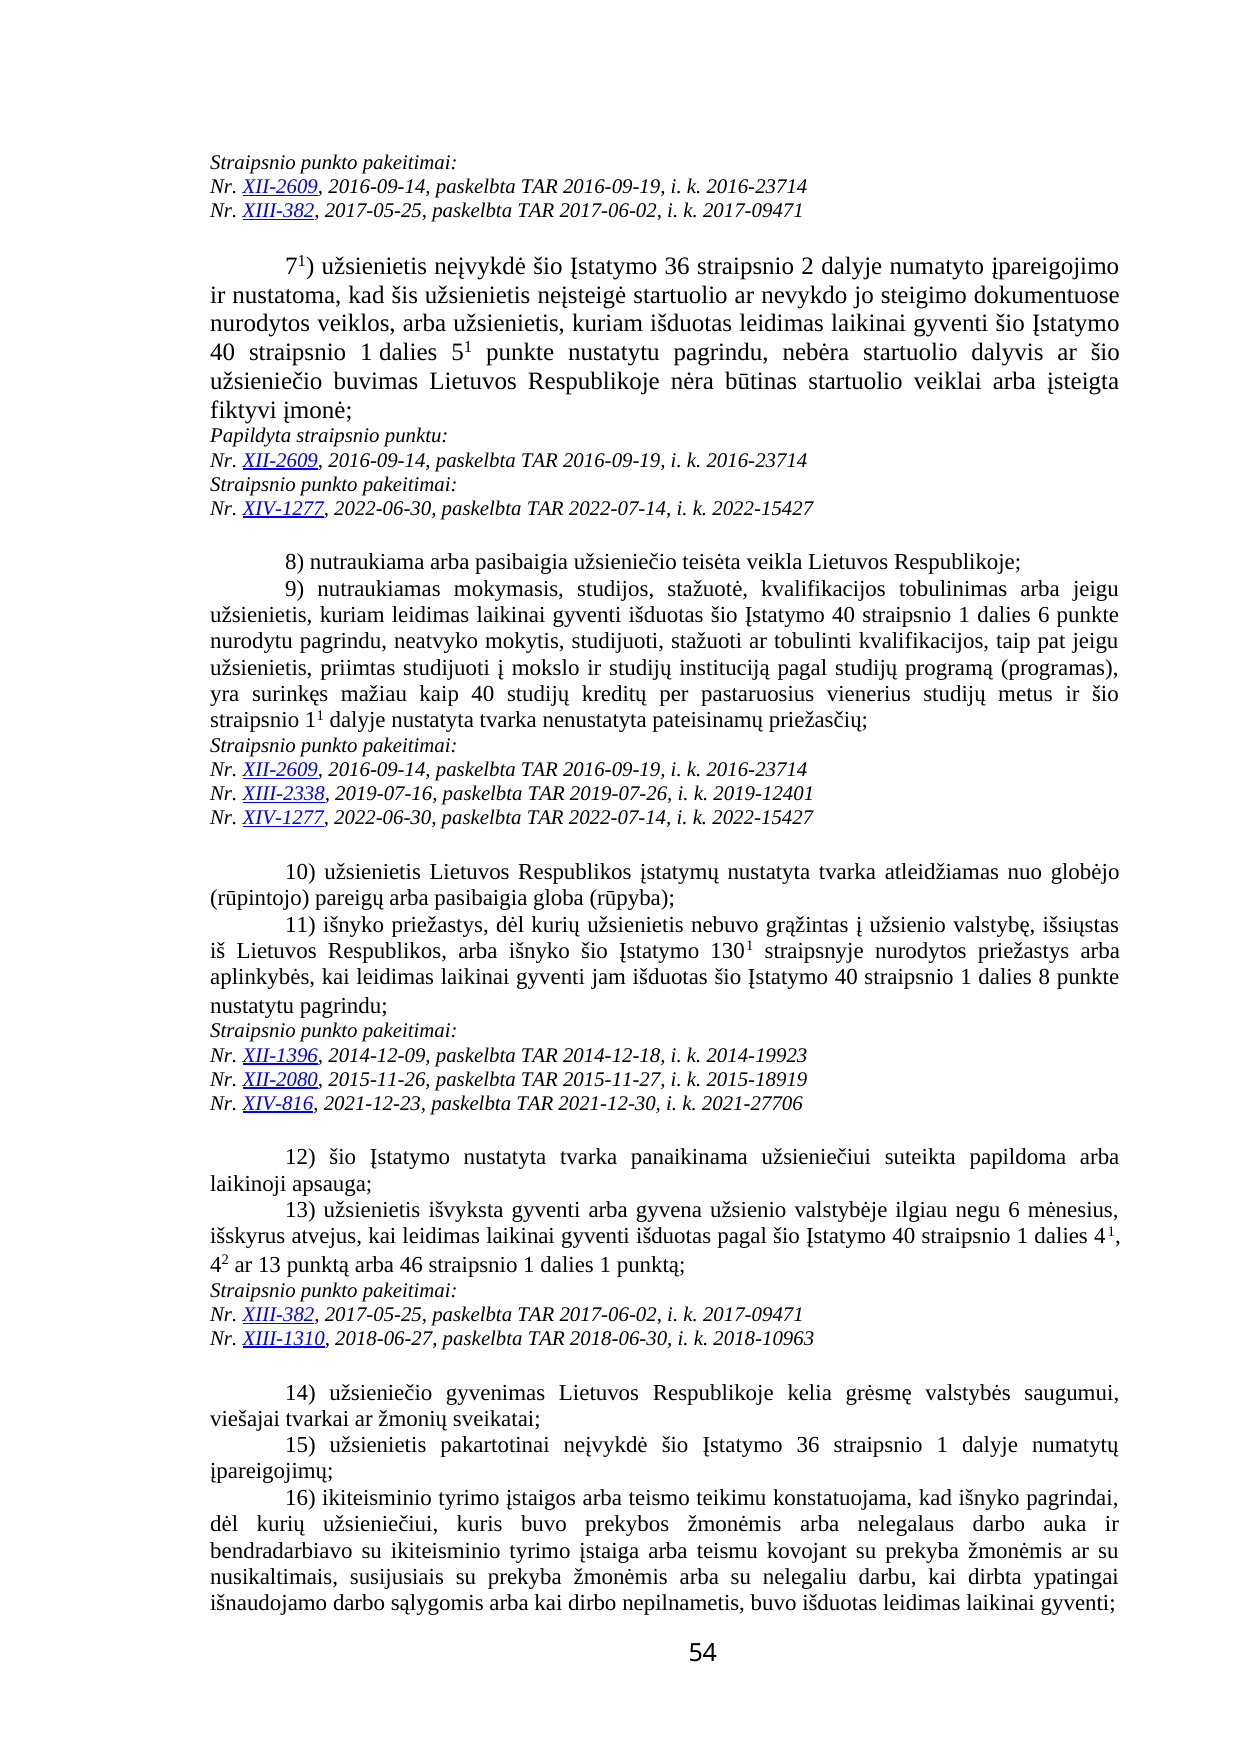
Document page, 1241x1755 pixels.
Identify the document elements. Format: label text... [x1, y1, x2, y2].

text Nr. XII-1396, 2014-12-09, paskelbta TAR 2014-12-18, i. k. 2014-19923 [210, 1042, 1120, 1067]
text 11) išnyko priežastys, dėl kurių užsienietis nebuvo grąžintas į užsienio valstybę, išsiųstas iš Lietuvos Respublikos, arba išnyko šio Įstatymo 1301 straipsnyje nurodytos priežastys arba aplinkybės, kai leidimas laikinai gyventi jam išduotas šio Įstatymo 40 straipsnio 1 dalies 8 punkte nustatytu pagrindu; [210, 911, 1120, 1018]
text Nr. XIV-1277, 2022-06-30, paskelbta TAR 2022-07-14, i. k. 2022-15427 [210, 805, 1120, 829]
text Nr. XIV-816, 2021-12-23, paskelbta TAR 2021-12-30, i. k. 2021-27706 [210, 1091, 1120, 1115]
text Nr. XIII-382, 2017-05-25, paskelbta TAR 2017-06-02, i. k. 2017-09471 [210, 1302, 1120, 1326]
text Papildyta straipsnio punktu: [210, 423, 1120, 447]
text Nr. XII-2609, 2016-09-14, paskelbta TAR 2016-09-19, i. k. 2016-23714 [210, 447, 1120, 472]
text Nr. XIII-1310, 2018-06-27, paskelbta TAR 2018-06-30, i. k. 2018-10963 [210, 1326, 1120, 1350]
text Nr. XIII-2338, 2019-07-16, paskelbta TAR 2019-07-26, i. k. 2019-12401 [210, 781, 1120, 805]
text Straipsnio punkto pakeitimai: [210, 472, 1120, 496]
text Nr. XII-2080, 2015-11-26, paskelbta TAR 2015-11-27, i. k. 2015-18919 [210, 1067, 1120, 1091]
text 12) šio Įstatymo nustatyta tvarka panaikinama užsieniečiui suteikta papildoma arba laikinoji apsauga; [210, 1143, 1120, 1196]
text Straipsnio punkto pakeitimai: [210, 150, 1120, 174]
text 71) užsienietis neįvykdė šio Įstatymo 36 straipsnio 2 dalyje numatyto įpareigojimo ir nustatoma, kad šis užsienietis neįsteigė startuolio ar nevykdo jo steigimo dokumentuose nurodytos veiklos, arba užsienietis, kuriam išduotas leidimas laikinai gyventi šio Įstatymo 40 straipsnio 1 dalies 51 punkte nustatytu pagrindu, nebėra startuolio dalyvis ar šio užsieniečio buvimas Lietuvos Respublikoje nėra būtinas startuolio veiklai arba įsteigta fiktyvi įmonė; [210, 251, 1120, 423]
text Nr. XIV-1277, 2022-06-30, paskelbta TAR 2022-07-14, i. k. 2022-15427 [210, 496, 1120, 520]
text 16) ikiteisminio tyrimo įstaigos arba teismo teikimu konstatuojama, kad išnyko pagrindai, dėl kurių užsieniečiui, kuris buvo prekybos žmonėmis arba nelegalaus darbo auka ir bendradarbiavo su ikiteisminio tyrimo įstaiga arba teismu kovojant su prekyba žmonėmis ar su nusikaltimais, susijusiais su prekyba žmonėmis arba su nelegaliu darbu, kai dirbta ypatingai išnaudojamo darbo sąlygomis arba kai dirbo nepilnametis, buvo išduotas leidimas laikinai gyventi; [210, 1484, 1120, 1616]
text 13) užsienietis išvyksta gyventi arba gyvena užsienio valstybėje ilgiau negu 6 mėnesius, išskyrus atvejus, kai leidimas laikinai gyventi išduotas pagal šio Įstatymo 40 straipsnio 1 dalies 41, 42 ar 13 punktą arba 46 straipsnio 1 dalies 1 punktą; [210, 1196, 1120, 1278]
text Straipsnio punkto pakeitimai: [210, 733, 1120, 757]
text Nr. XII-2609, 2016-09-14, paskelbta TAR 2016-09-19, i. k. 2016-23714 [210, 757, 1120, 781]
text Nr. XIII-382, 2017-05-25, paskelbta TAR 2017-06-02, i. k. 2017-09471 [210, 198, 1120, 222]
text 8) nutraukiama arba pasibaigia užsieniečio teisėta veikla Lietuvos Respublikoje; [210, 548, 1120, 575]
text 9) nutraukiamas mokymasis, studijos, stažuotė, kvalifikacijos tobulinimas arba jeigu užsienietis, kuriam leidimas laikinai gyventi išduotas šio Įstatymo 40 straipsnio 1 dalies 6 punkte nurodytu pagrindu, neatvyko mokytis, studijuoti, stažuoti ar tobulinti kvalifikacijos, taip pat jeigu užsienietis, priimtas studijuoti į mokslo ir studijų instituciją pagal studijų programą (programas), yra surinkęs mažiau kaip 40 studijų kreditų per pastaruosius vienerius studijų metus ir šio straipsnio 11 dalyje nustatyta tvarka nenustatyta pateisinamų priežasčių; [210, 575, 1120, 733]
text Straipsnio punkto pakeitimai: [210, 1278, 1120, 1302]
text Nr. XII-2609, 2016-09-14, paskelbta TAR 2016-09-19, i. k. 2016-23714 [210, 174, 1120, 198]
text Straipsnio punkto pakeitimai: [210, 1018, 1120, 1042]
text 10) užsienietis Lietuvos Respublikos įstatymų nustatyta tvarka atleidžiamas nuo globėjo (rūpintojo) pareigų arba pasibaigia globa (rūpyba); [210, 858, 1120, 911]
text 15) užsienietis pakartotinai neįvykdė šio Įstatymo 36 straipsnio 1 dalyje numatytų įpareigojimų; [210, 1431, 1120, 1484]
text 14) užsieniečio gyvenimas Lietuvos Respublikoje kelia grėsmę valstybės saugumui, viešajai tvarkai ar žmonių sveikatai; [210, 1378, 1120, 1431]
